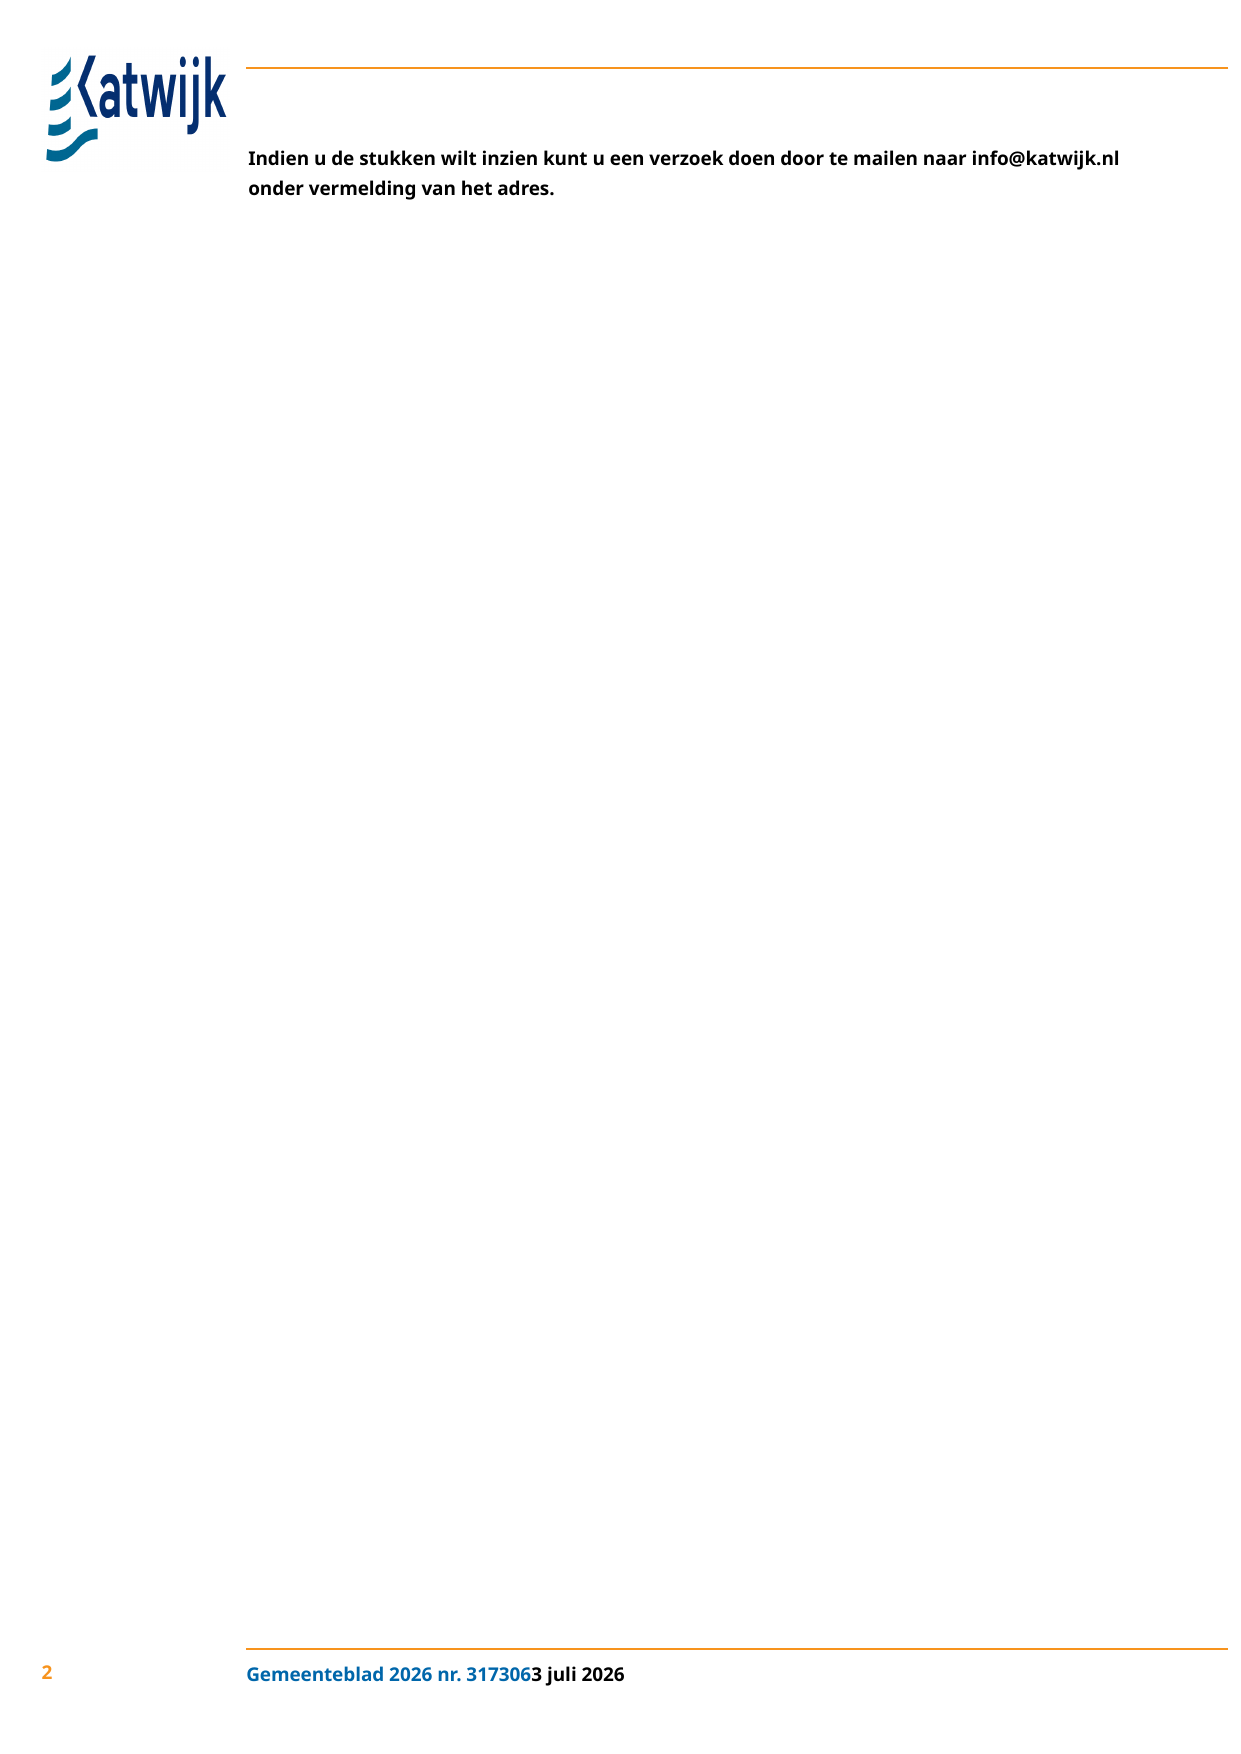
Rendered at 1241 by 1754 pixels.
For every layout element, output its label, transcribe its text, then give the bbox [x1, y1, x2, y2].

text Indien u de stukken wilt inzien kunt u een verzoek doen door te mailen naar info@katwijk.nl onder vermelding van het adres. [248, 145, 1152, 201]
picture [41, 47, 231, 172]
